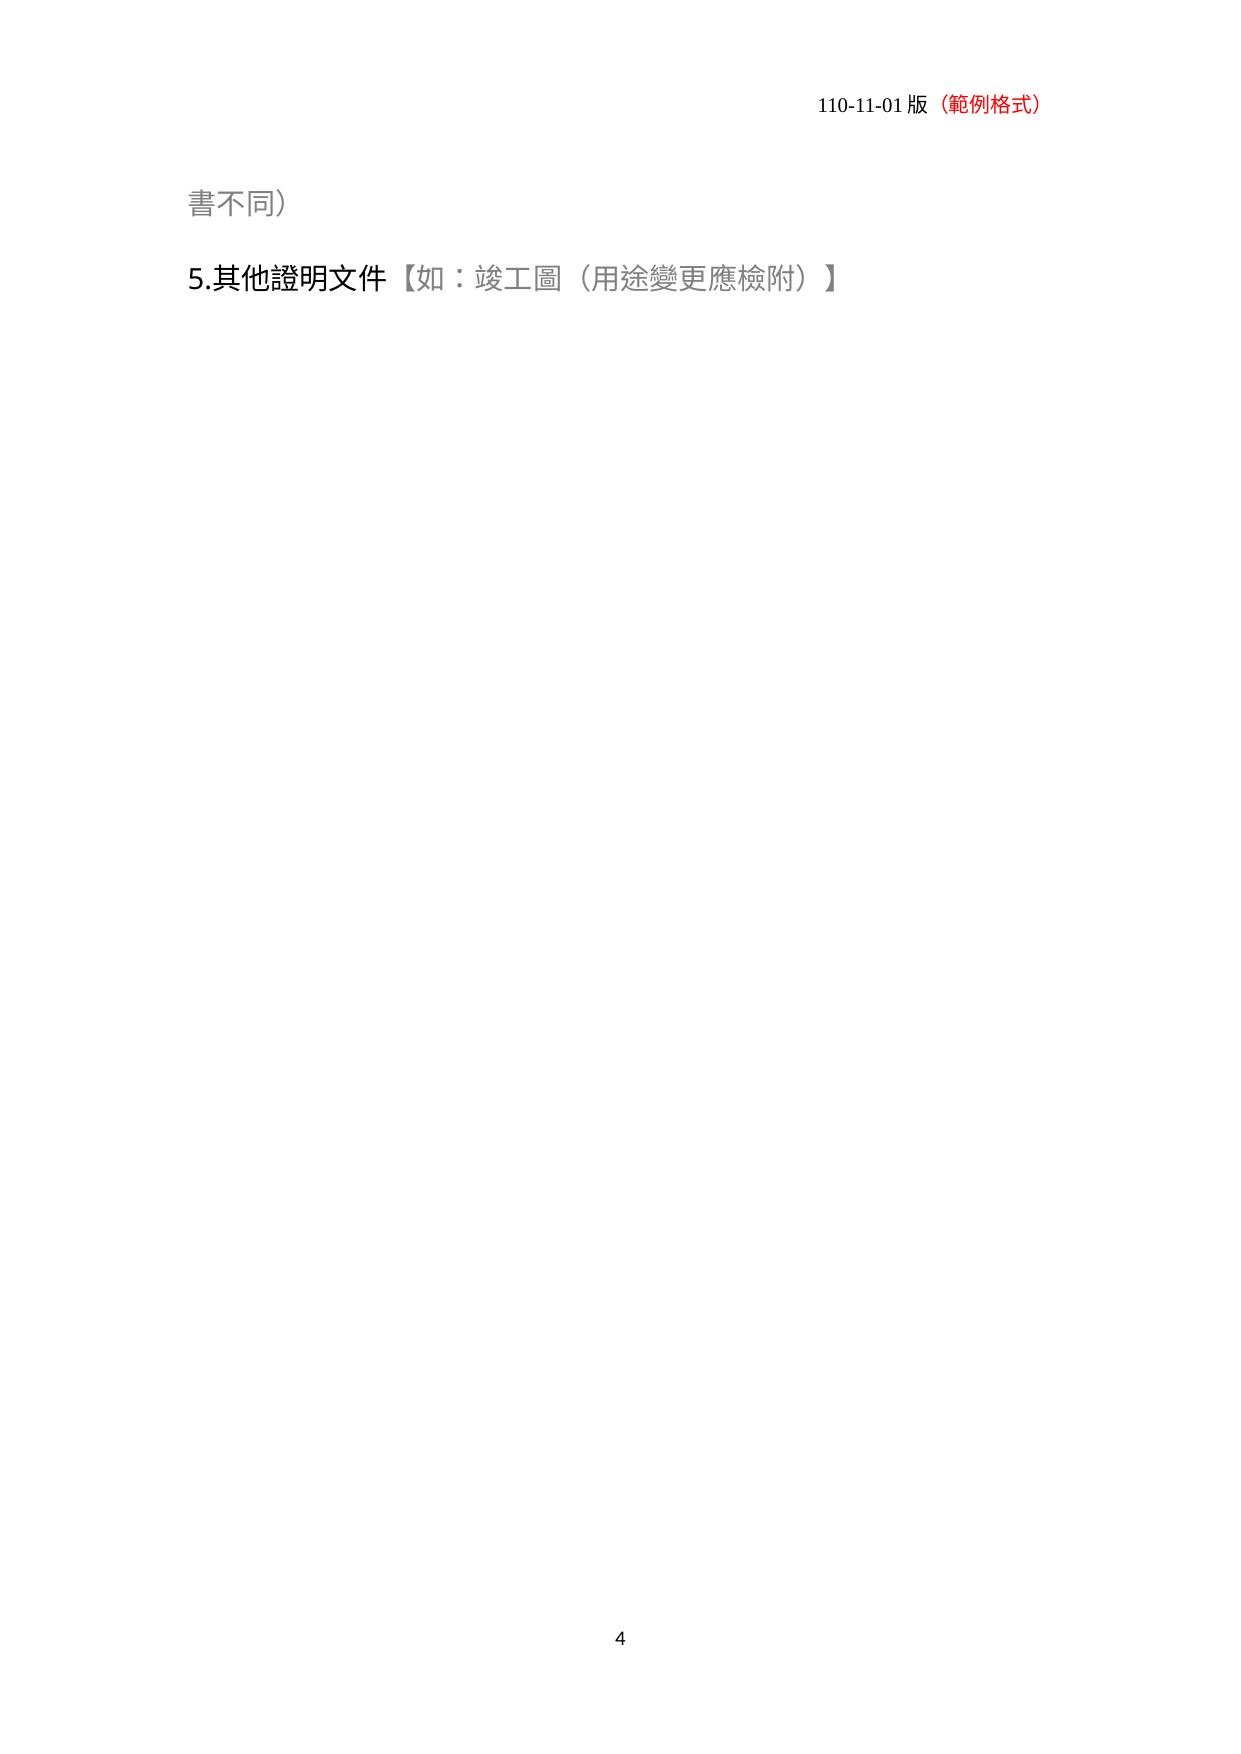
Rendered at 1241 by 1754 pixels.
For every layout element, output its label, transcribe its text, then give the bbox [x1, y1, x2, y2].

text 5.其他證明文件【如：竣工圖（用途變更應檢附）】 [187, 239, 1053, 314]
text 書不同） [187, 164, 1053, 239]
